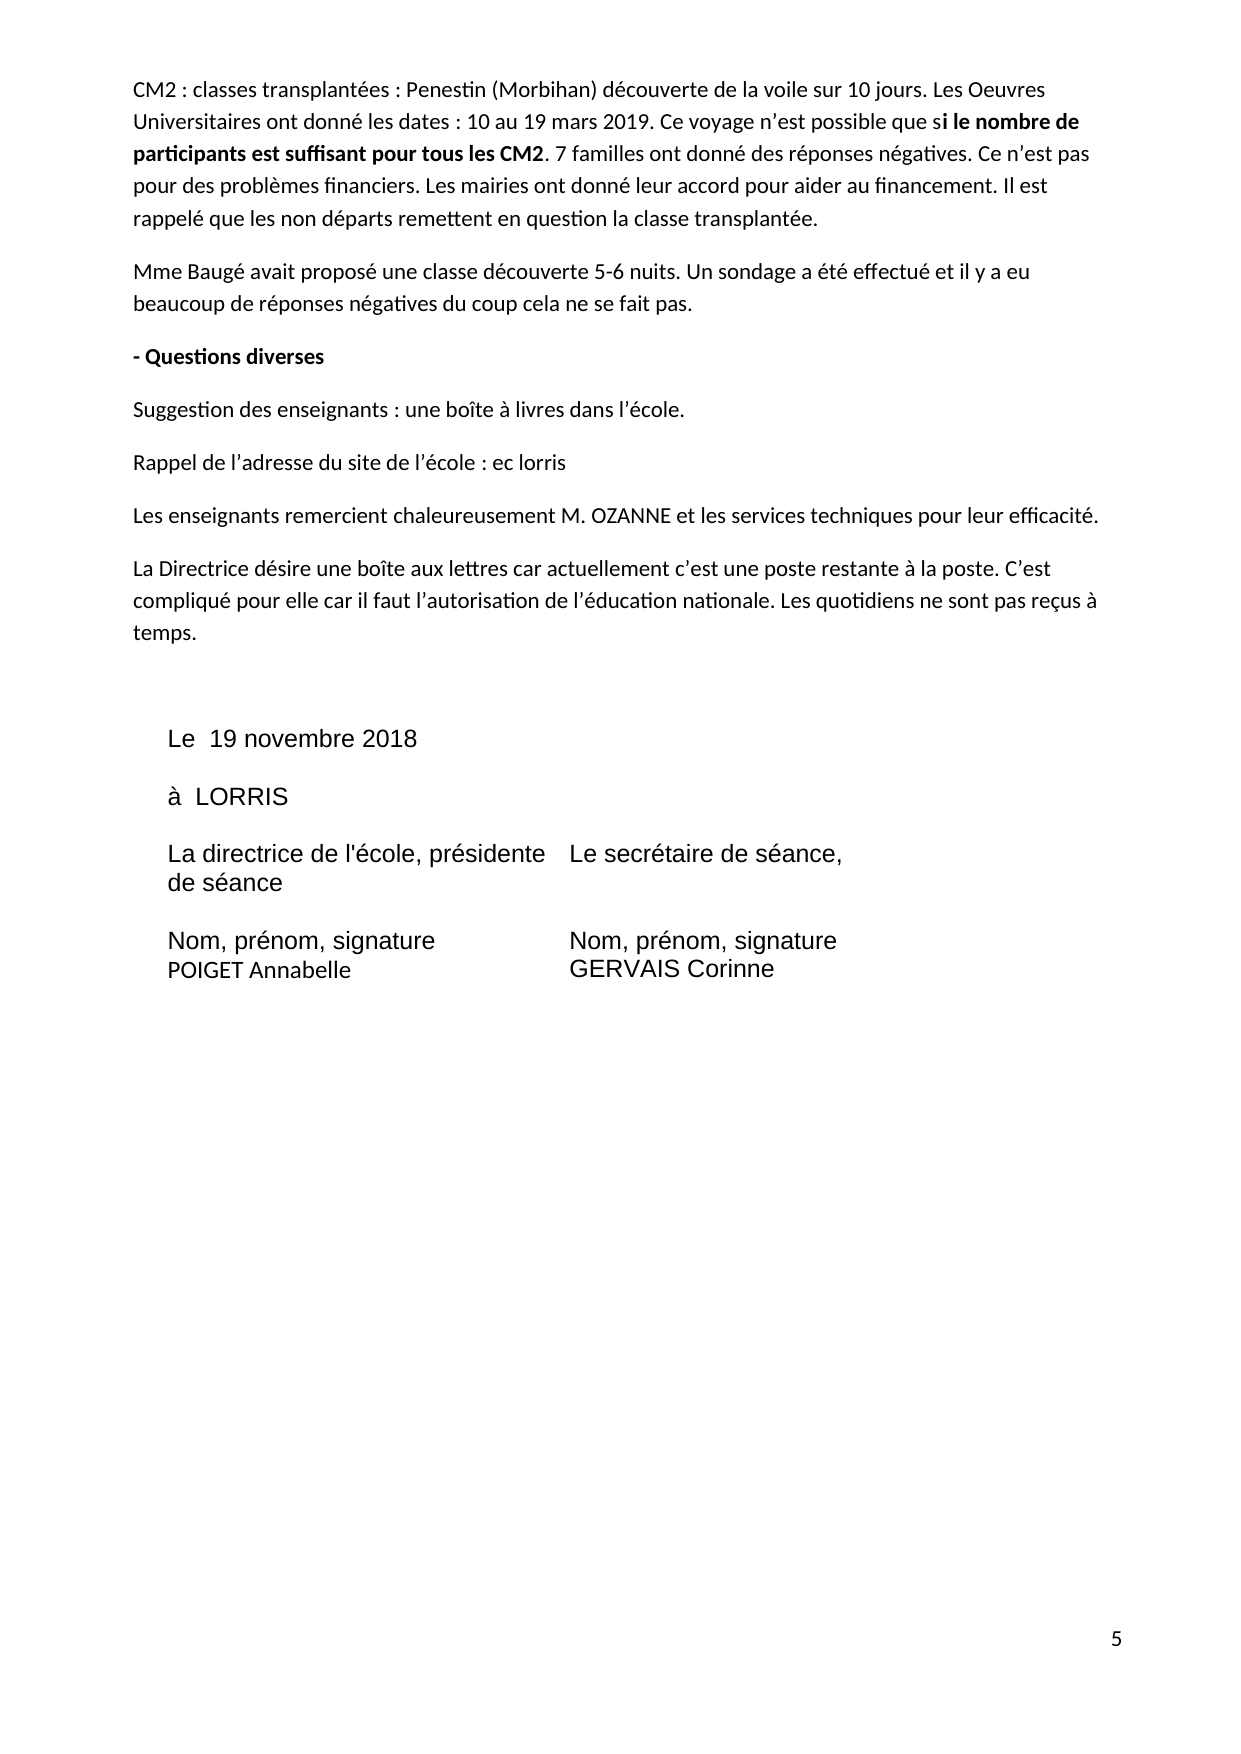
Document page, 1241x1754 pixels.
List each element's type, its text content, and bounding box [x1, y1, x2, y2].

text La Directrice désire une boîte aux lettres car actuellement c’est une poste restante à la poste. C’est compliqué pour elle car il faut l’autorisation de l’éducation nationale. Les quotidiens ne sont pas reçus à temps. [133, 554, 1122, 646]
text CM2 : classes transplantées : Penestin (Morbihan) découverte de la voile sur 10 jours. Les Oeuvres Universitaires ont donné les dates : 10 au 19 mars 2019. Ce voyage n’est possible que si le nombre de participants est suffisant pour tous les CM2. 7 familles ont donné des réponses négatives. Ce n’est pas pour des problèmes financiers. Les mairies ont donné leur accord pour aider au financement. Il est rappelé que les non départs remettent en question la classe transplantée. [133, 75, 1122, 232]
text Suggestion des enseignants : une boîte à livres dans l’école. [133, 395, 1122, 423]
text Les enseignants remercient chaleureusement M. OZANNE et les services techniques pour leur efficacité. [133, 501, 1122, 529]
text - Questions diverses [133, 342, 1122, 370]
table_header Le 19 novembre 2018 à LORRIS La directrice de l'école, présidente de séance Nom, prénom, signature POIGET Annabelle [156, 725, 558, 1046]
text Mme Baugé avait proposé une classe découverte 5-6 nuits. Un sondage a été effectué et il y a eu beaucoup de réponses négatives du coup cela ne se fait pas. [133, 257, 1122, 317]
text Rappel de l’adresse du site de l’école : ec lorris [133, 448, 1122, 476]
table_header Le secrétaire de séance, Nom, prénom, signature GERVAIS Corinne [558, 725, 1240, 1046]
